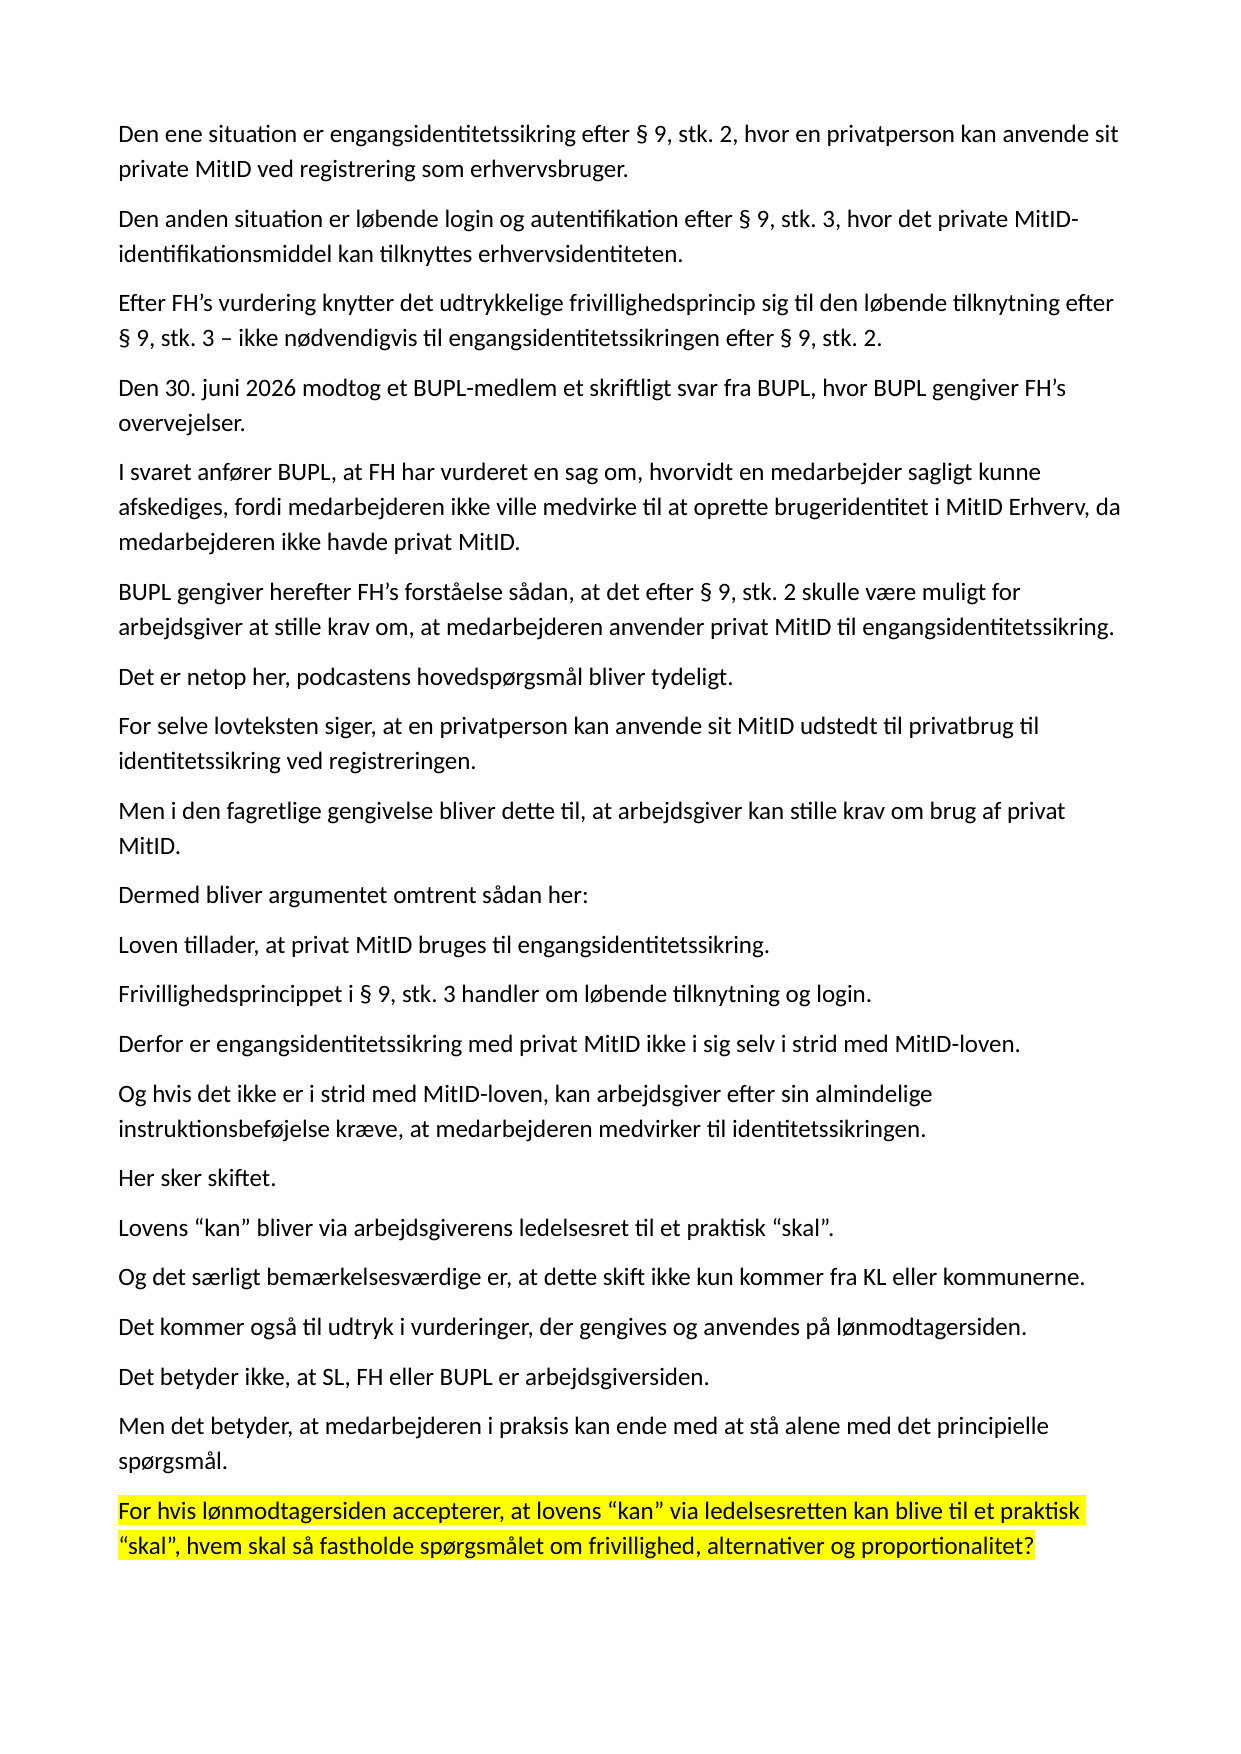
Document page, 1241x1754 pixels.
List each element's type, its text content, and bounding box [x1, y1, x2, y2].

text Og det særligt bemærkelsesværdige er, at dette skift ikke kun kommer fra KL eller kommunerne. [118, 1261, 1122, 1292]
text Her sker skiftet. [118, 1162, 1122, 1193]
text Men det betyder, at medarbejderen i praksis kan ende med at stå alene med det principielle spørgsmål. [118, 1410, 1122, 1476]
text Den 30. juni 2026 modtog et BUPL-medlem et skriftligt svar fra BUPL, hvor BUPL gengiver FH’s overvejelser. [118, 372, 1122, 437]
text Det betyder ikke, at SL, FH eller BUPL er arbejdsgiversiden. [118, 1361, 1122, 1391]
text Efter FH’s vurdering knytter det udtrykkelige frivillighedsprincip sig til den løbende tilknytning efter § 9, stk. 3 – ikke nødvendigvis til engangsidentitetssikringen efter § 9, stk. 2. [118, 287, 1122, 353]
text For selve lovteksten siger, at en privatperson kan anvende sit MitID udstedt til privatbrug til identitetssikring ved registreringen. [118, 710, 1122, 776]
text Derfor er engangsidentitetssikring med privat MitID ikke i sig selv i strid med MitID-loven. [118, 1028, 1122, 1059]
text I svaret anfører BUPL, at FH har vurderet en sag om, hvorvidt en medarbejder sagligt kunne afskediges, fordi medarbejderen ikke ville medvirke til at oprette brugeridentitet i MitID Erhverv, da medarbejderen ikke havde privat MitID. [118, 456, 1122, 557]
text BUPL gengiver herefter FH’s forståelse sådan, at det efter § 9, stk. 2 skulle være muligt for arbejdsgiver at stille krav om, at medarbejderen anvender privat MitID til engangsidentitetssikring. [118, 576, 1122, 642]
text Det er netop her, podcastens hovedspørgsmål bliver tydeligt. [118, 661, 1122, 691]
text Frivillighedsprincippet i § 9, stk. 3 handler om løbende tilknytning og login. [118, 978, 1122, 1009]
text For hvis lønmodtagersiden accepterer, at lovens “kan” via ledelsesretten kan blive til et praktisk “skal”, hvem skal så fastholde spørgsmålet om frivillighed, alternativer og proportionalitet? [118, 1495, 1122, 1560]
text Og hvis det ikke er i strid med MitID-loven, kan arbejdsgiver efter sin almindelige instruktionsbeføjelse kræve, at medarbejderen medvirker til identitetssikringen. [118, 1078, 1122, 1143]
text Loven tillader, at privat MitID bruges til engangsidentitetssikring. [118, 929, 1122, 959]
text Men i den fagretlige gengivelse bliver dette til, at arbejdsgiver kan stille krav om brug af privat MitID. [118, 795, 1122, 860]
text Lovens “kan” bliver via arbejdsgiverens ledelsesret til et praktisk “skal”. [118, 1212, 1122, 1242]
text Den ene situation er engangsidentitetssikring efter § 9, stk. 2, hvor en privatperson kan anvende sit private MitID ved registrering som erhvervsbruger. [118, 118, 1122, 184]
text Den anden situation er løbende login og autentifikation efter § 9, stk. 3, hvor det private MitID-identifikationsmiddel kan tilknyttes erhvervsidentiteten. [118, 203, 1122, 268]
text Dermed bliver argumentet omtrent sådan her: [118, 879, 1122, 910]
text Det kommer også til udtryk i vurderinger, der gengives og anvendes på lønmodtagersiden. [118, 1311, 1122, 1342]
